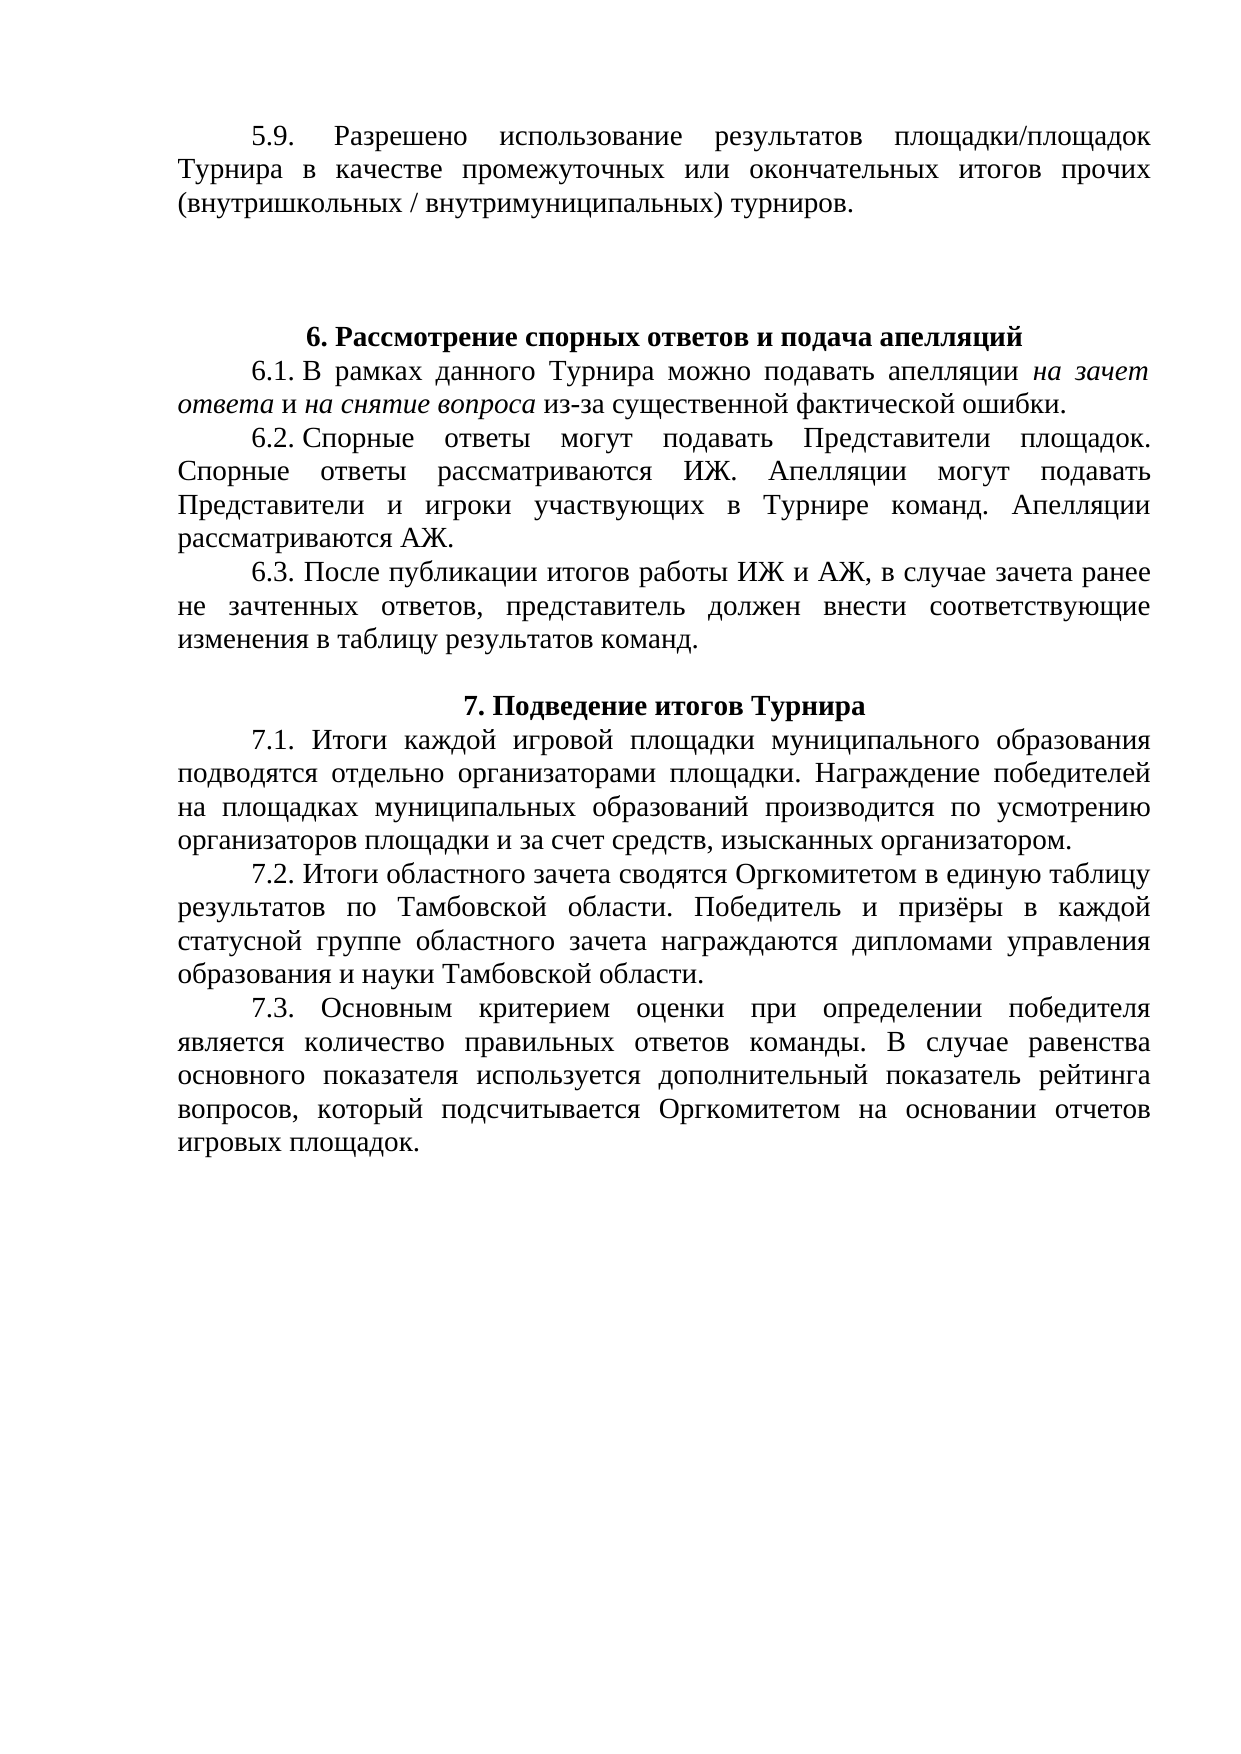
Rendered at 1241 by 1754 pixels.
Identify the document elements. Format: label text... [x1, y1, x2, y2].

text 7. Подведение итогов Турнира [177, 688, 1152, 722]
text 7.2. Итоги областного зачета сводятся Оргкомитетом в единую таблицу результатов по Тамбовской области. Победитель и призёры в каждой статусной группе областного зачета награждаются дипломами управления образования и науки Тамбовской области. [177, 856, 1152, 990]
text 6.3. После публикации итогов работы ИЖ и АЖ, в случае зачета ранее не зачтенных ответов, представитель должен внести соответствующие изменения в таблицу результатов команд. [177, 554, 1152, 655]
text 6.1. В рамках данного Турнира можно подавать апелляции на зачет ответа и на снятие вопроса из-за существенной фактической ошибки. [177, 353, 1152, 420]
text 6. Рассмотрение спорных ответов и подача апелляций [177, 319, 1152, 353]
text 7.3. Основным критерием оценки при определении победителя является количество правильных ответов команды. В случае равенства основного показателя используется дополнительный показатель рейтинга вопросов, который подсчитывается Оргкомитетом на основании отчетов игровых площадок. [177, 990, 1152, 1158]
text 7.1. Итоги каждой игровой площадки муниципального образования подводятся отдельно организаторами площадки. Награждение победителей на площадках муниципальных образований производится по усмотрению организаторов площадки и за счет средств, изысканных организатором. [177, 722, 1152, 856]
text 5.9. Разрешено использование результатов площадки/площадок Турнира в качестве промежуточных или окончательных итогов прочих (внутришкольных / внутримуниципальных) турниров. [177, 118, 1152, 219]
text 6.2. Спорные ответы могут подавать Представители площадок. Спорные ответы рассматриваются ИЖ. Апелляции могут подавать Представители и игроки участвующих в Турнире команд. Апелляции рассматриваются АЖ. [177, 420, 1152, 554]
